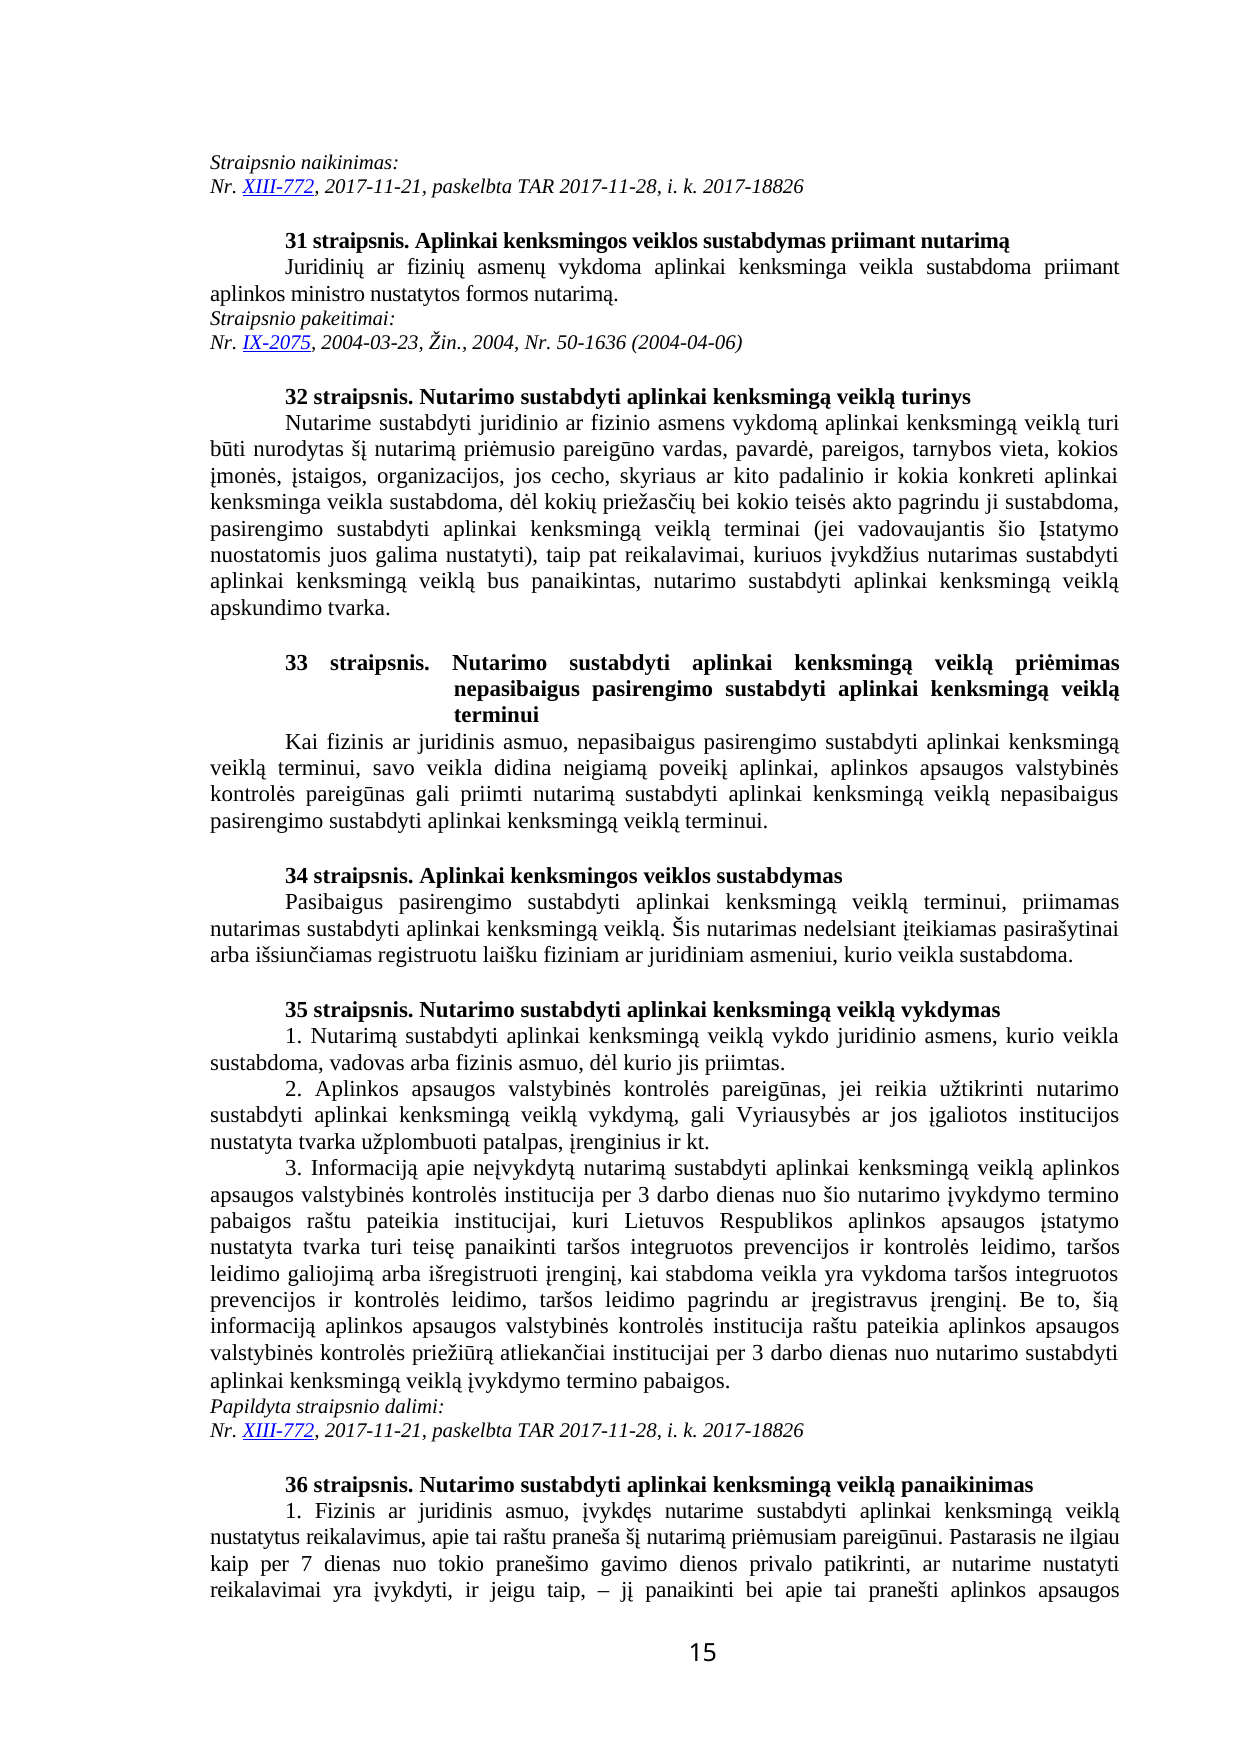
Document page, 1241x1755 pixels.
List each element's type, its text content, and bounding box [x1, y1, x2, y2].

text 32 straipsnis. Nutarimo sustabdyti aplinkai kenksmingą veiklą turinys [210, 383, 1120, 409]
text Pasibaigus pasirengimo sustabdyti aplinkai kenksmingą veiklą terminui, priimamas nutarimas sustabdyti aplinkai kenksmingą veiklą. Šis nutarimas nedelsiant įteikiamas pasirašytinai arba išsiunčiamas registruotu laišku fiziniam ar juridiniam asmeniui, kurio veikla sustabdoma. [210, 888, 1120, 967]
text Papildyta straipsnio dalimi: [210, 1394, 1120, 1418]
text Nr. XIII-772, 2017-11-21, paskelbta TAR 2017-11-28, i. k. 2017-18826 [210, 174, 1120, 198]
text Juridinių ar fizinių asmenų vykdoma aplinkai kenksminga veikla sustabdoma priimant aplinkos ministro nustatytos formos nutarimą. [210, 253, 1120, 306]
text 3. Informaciją apie neįvykdytą nutarimą sustabdyti aplinkai kenksmingą veiklą aplinkos apsaugos valstybinės kontrolės institucija per 3 darbo dienas nuo šio nutarimo įvykdymo termino pabaigos raštu pateikia institucijai, kuri Lietuvos Respublikos aplinkos apsaugos įstatymo nustatyta tvarka turi teisę panaikinti taršos integruotos prevencijos ir kontrolės leidimo, taršos leidimo galiojimą arba išregistruoti įrenginį, kai stabdoma veikla yra vykdoma taršos integruotos prevencijos ir kontrolės leidimo, taršos leidimo pagrindu ar įregistravus įrenginį. Be to, šią informaciją aplinkos apsaugos valstybinės kontrolės institucija raštu pateikia aplinkos apsaugos valstybinės kontrolės priežiūrą atliekančiai institucijai per 3 darbo dienas nuo nutarimo sustabdyti aplinkai kenksmingą veiklą įvykdymo termino pabaigos. [210, 1154, 1120, 1394]
text Nutarime sustabdyti juridinio ar fizinio asmens vykdomą aplinkai kenksmingą veiklą turi būti nurodytas šį nutarimą priėmusio pareigūno vardas, pavardė, pareigos, tarnybos vieta, kokios įmonės, įstaigos, organizacijos, jos cecho, skyriaus ar kito padalinio ir kokia konkreti aplinkai kenksminga veikla sustabdoma, dėl kokių priežasčių bei kokio teisės akto pagrindu ji sustabdoma, pasirengimo sustabdyti aplinkai kenksmingą veiklą terminai (jei vadovaujantis šio Įstatymo nuostatomis juos galima nustatyti), taip pat reikalavimai, kuriuos įvykdžius nutarimas sustabdyti aplinkai kenksmingą veiklą bus panaikintas, nutarimo sustabdyti aplinkai kenksmingą veiklą apskundimo tvarka. [210, 409, 1120, 620]
text 35 straipsnis. Nutarimo sustabdyti aplinkai kenksmingą veiklą vykdymas [210, 996, 1120, 1022]
text Straipsnio naikinimas: [210, 150, 1120, 174]
text 1. Nutarimą sustabdyti aplinkai kenksmingą veiklą vykdo juridinio asmens, kurio veikla sustabdoma, vadovas arba fizinis asmuo, dėl kurio jis priimtas. [210, 1022, 1120, 1075]
text Nr. XIII-772, 2017-11-21, paskelbta TAR 2017-11-28, i. k. 2017-18826 [210, 1418, 1120, 1442]
text 2. Aplinkos apsaugos valstybinės kontrolės pareigūnas, jei reikia užtikrinti nutarimo sustabdyti aplinkai kenksmingą veiklą vykdymą, gali Vyriausybės ar jos įgaliotos institucijos nustatyta tvarka užplombuoti patalpas, įrenginius ir kt. [210, 1075, 1120, 1154]
text 36 straipsnis. Nutarimo sustabdyti aplinkai kenksmingą veiklą panaikinimas [210, 1471, 1120, 1497]
text 33 straipsnis. Nutarimo sustabdyti aplinkai kenksmingą veiklą priėmimas nepasibaigus pasirengimo sustabdyti aplinkai kenksmingą veiklą terminui [285, 649, 1120, 728]
text Straipsnio pakeitimai: [210, 306, 1120, 330]
text Kai fizinis ar juridinis asmuo, nepasibaigus pasirengimo sustabdyti aplinkai kenksmingą veiklą terminui, savo veikla didina neigiamą poveikį aplinkai, aplinkos apsaugos valstybinės kontrolės pareigūnas gali priimti nutarimą sustabdyti aplinkai kenksmingą veiklą nepasibaigus pasirengimo sustabdyti aplinkai kenksmingą veiklą terminui. [210, 728, 1120, 833]
text 34 straipsnis. Aplinkai kenksmingos veiklos sustabdymas [210, 862, 1120, 888]
text 31 straipsnis. Aplinkai kenksmingos veiklos sustabdymas priimant nutarimą [210, 227, 1120, 253]
text 1. Fizinis ar juridinis asmuo, įvykdęs nutarime sustabdyti aplinkai kenksmingą veiklą nustatytus reikalavimus, apie tai raštu praneša šį nutarimą priėmusiam pareigūnui. Pastarasis ne ilgiau kaip per 7 dienas nuo tokio pranešimo gavimo dienos privalo patikrinti, ar nutarime nustatyti reikalavimai yra įvykdyti, ir jeigu taip, – jį panaikinti bei apie tai pranešti aplinkos apsaugos [210, 1497, 1120, 1602]
text Nr. IX-2075, 2004-03-23, Žin., 2004, Nr. 50-1636 (2004-04-06) [210, 330, 1120, 354]
